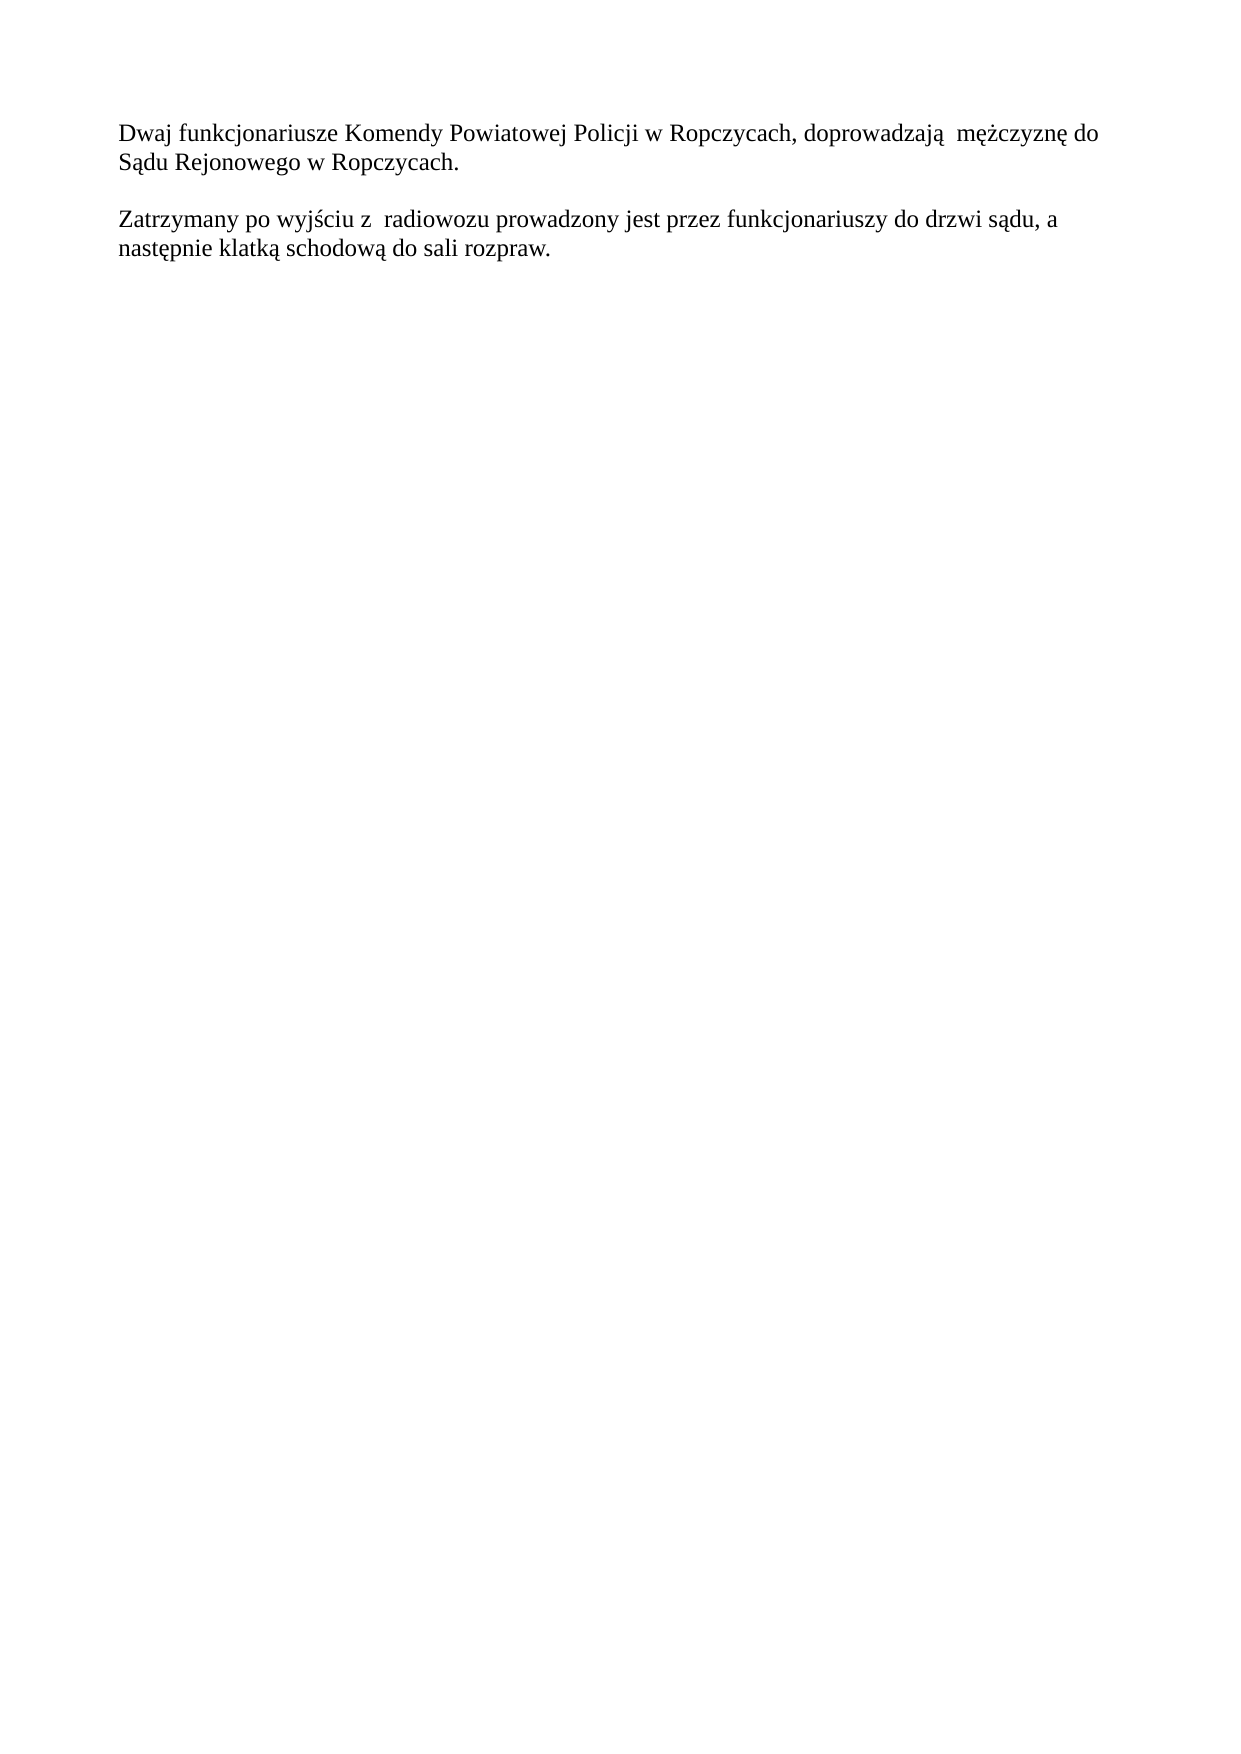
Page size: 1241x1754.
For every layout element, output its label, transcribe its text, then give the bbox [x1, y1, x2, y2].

text Dwaj funkcjonariusze Komendy Powiatowej Policji w Ropczycach, doprowadzają mężczyznę do Sądu Rejonowego w Ropczycach. [118, 118, 1122, 176]
text Zatrzymany po wyjściu z radiowozu prowadzony jest przez funkcjonariuszy do drzwi sądu, a następnie klatką schodową do sali rozpraw. [118, 204, 1122, 262]
